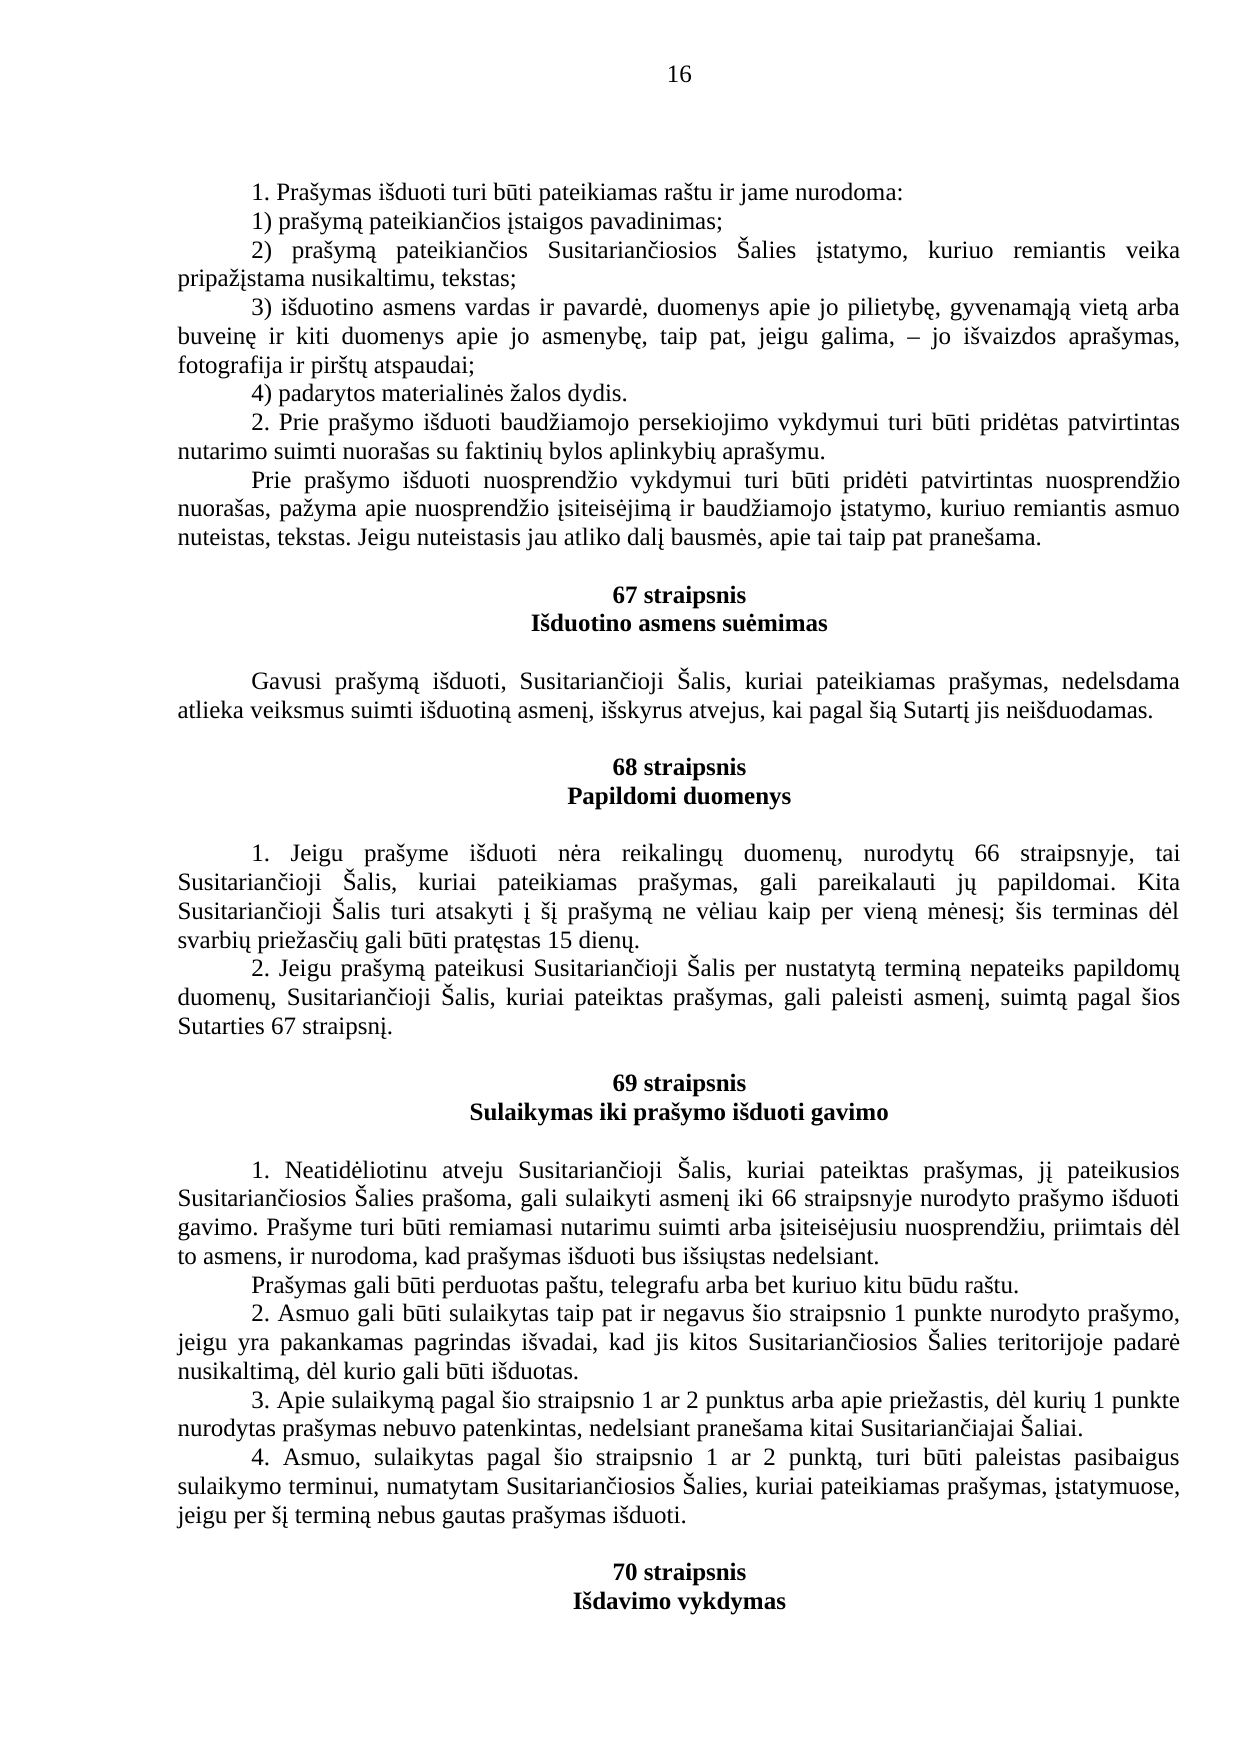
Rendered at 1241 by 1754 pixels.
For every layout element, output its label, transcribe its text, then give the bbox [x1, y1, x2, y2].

text 1. Neatidėliotinu atveju Susitariančioji Šalis, kuriai pateiktas prašymas, jį pateikusios Susitariančiosios Šalies prašoma, gali sulaikyti asmenį iki 66 straipsnyje nurodyto prašymo išduoti gavimo. Prašyme turi būti remiamasi nutarimu suimti arba įsiteisėjusiu nuosprendžiu, priimtais dėl to asmens, ir nurodoma, kad prašymas išduoti bus išsiųstas nedelsiant. [177, 1155, 1181, 1270]
text 67 straipsnis [177, 580, 1181, 608]
text 1. Prašymas išduoti turi būti pateikiamas raštu ir jame nurodoma: [177, 177, 1181, 206]
text 2. Jeigu prašymą pateikusi Susitariančioji Šalis per nustatytą terminą nepateiks papildomų duomenų, Susitariančioji Šalis, kuriai pateiktas prašymas, gali paleisti asmenį, suimtą pagal šios Sutarties 67 straipsnį. [177, 953, 1181, 1040]
text 2. Prie prašymo išduoti baudžiamojo persekiojimo vykdymui turi būti pridėtas patvirtintas nutarimo suimti nuorašas su faktinių bylos aplinkybių aprašymu. [177, 407, 1181, 465]
text 68 straipsnis [177, 752, 1181, 781]
text Išdavimo vykdymas [177, 1586, 1181, 1615]
text Sulaikymas iki prašymo išduoti gavimo [177, 1097, 1181, 1126]
text 1) prašymą pateikiančios įstaigos pavadinimas; [177, 206, 1181, 235]
text Išduotino asmens suėmimas [177, 608, 1181, 637]
text 4) padarytos materialinės žalos dydis. [177, 378, 1181, 407]
text Prie prašymo išduoti nuosprendžio vykdymui turi būti pridėti patvirtintas nuosprendžio nuorašas, pažyma apie nuosprendžio įsiteisėjimą ir baudžiamojo įstatymo, kuriuo remiantis asmuo nuteistas, tekstas. Jeigu nuteistasis jau atliko dalį bausmės, apie tai taip pat pranešama. [177, 465, 1181, 551]
text 3. Apie sulaikymą pagal šio straipsnio 1 ar 2 punktus arba apie priežastis, dėl kurių 1 punkte nurodytas prašymas nebuvo patenkintas, nedelsiant pranešama kitai Susitariančiajai Šaliai. [177, 1385, 1181, 1442]
text 69 straipsnis [177, 1068, 1181, 1097]
text 70 straipsnis [177, 1557, 1181, 1586]
text 2. Asmuo gali būti sulaikytas taip pat ir negavus šio straipsnio 1 punkte nurodyto prašymo, jeigu yra pakankamas pagrindas išvadai, kad jis kitos Susitariančiosios Šalies teritorijoje padarė nusikaltimą, dėl kurio gali būti išduotas. [177, 1298, 1181, 1385]
text Gavusi prašymą išduoti, Susitariančioji Šalis, kuriai pateikiamas prašymas, nedelsdama atlieka veiksmus suimti išduotiną asmenį, išskyrus atvejus, kai pagal šią Sutartį jis neišduodamas. [177, 666, 1181, 723]
text 3) išduotino asmens vardas ir pavardė, duomenys apie jo pilietybę, gyvenamąją vietą arba buveinę ir kiti duomenys apie jo asmenybę, taip pat, jeigu galima, – jo išvaizdos aprašymas, fotografija ir pirštų atspaudai; [177, 292, 1181, 378]
text 2) prašymą pateikiančios Susitariančiosios Šalies įstatymo, kuriuo remiantis veika pripažįstama nusikaltimu, tekstas; [177, 235, 1181, 292]
text 1. Jeigu prašyme išduoti nėra reikalingų duomenų, nurodytų 66 straipsnyje, tai Susitariančioji Šalis, kuriai pateikiamas prašymas, gali pareikalauti jų papildomai. Kita Susitariančioji Šalis turi atsakyti į šį prašymą ne vėliau kaip per vieną mėnesį; šis terminas dėl svarbių priežasčių gali būti pratęstas 15 dienų. [177, 838, 1181, 953]
text 4. Asmuo, sulaikytas pagal šio straipsnio 1 ar 2 punktą, turi būti paleistas pasibaigus sulaikymo terminui, numatytam Susitariančiosios Šalies, kuriai pateikiamas prašymas, įstatymuose, jeigu per šį terminą nebus gautas prašymas išduoti. [177, 1442, 1181, 1528]
text Prašymas gali būti perduotas paštu, telegrafu arba bet kuriuo kitu būdu raštu. [177, 1270, 1181, 1298]
text Papildomi duomenys [177, 781, 1181, 810]
